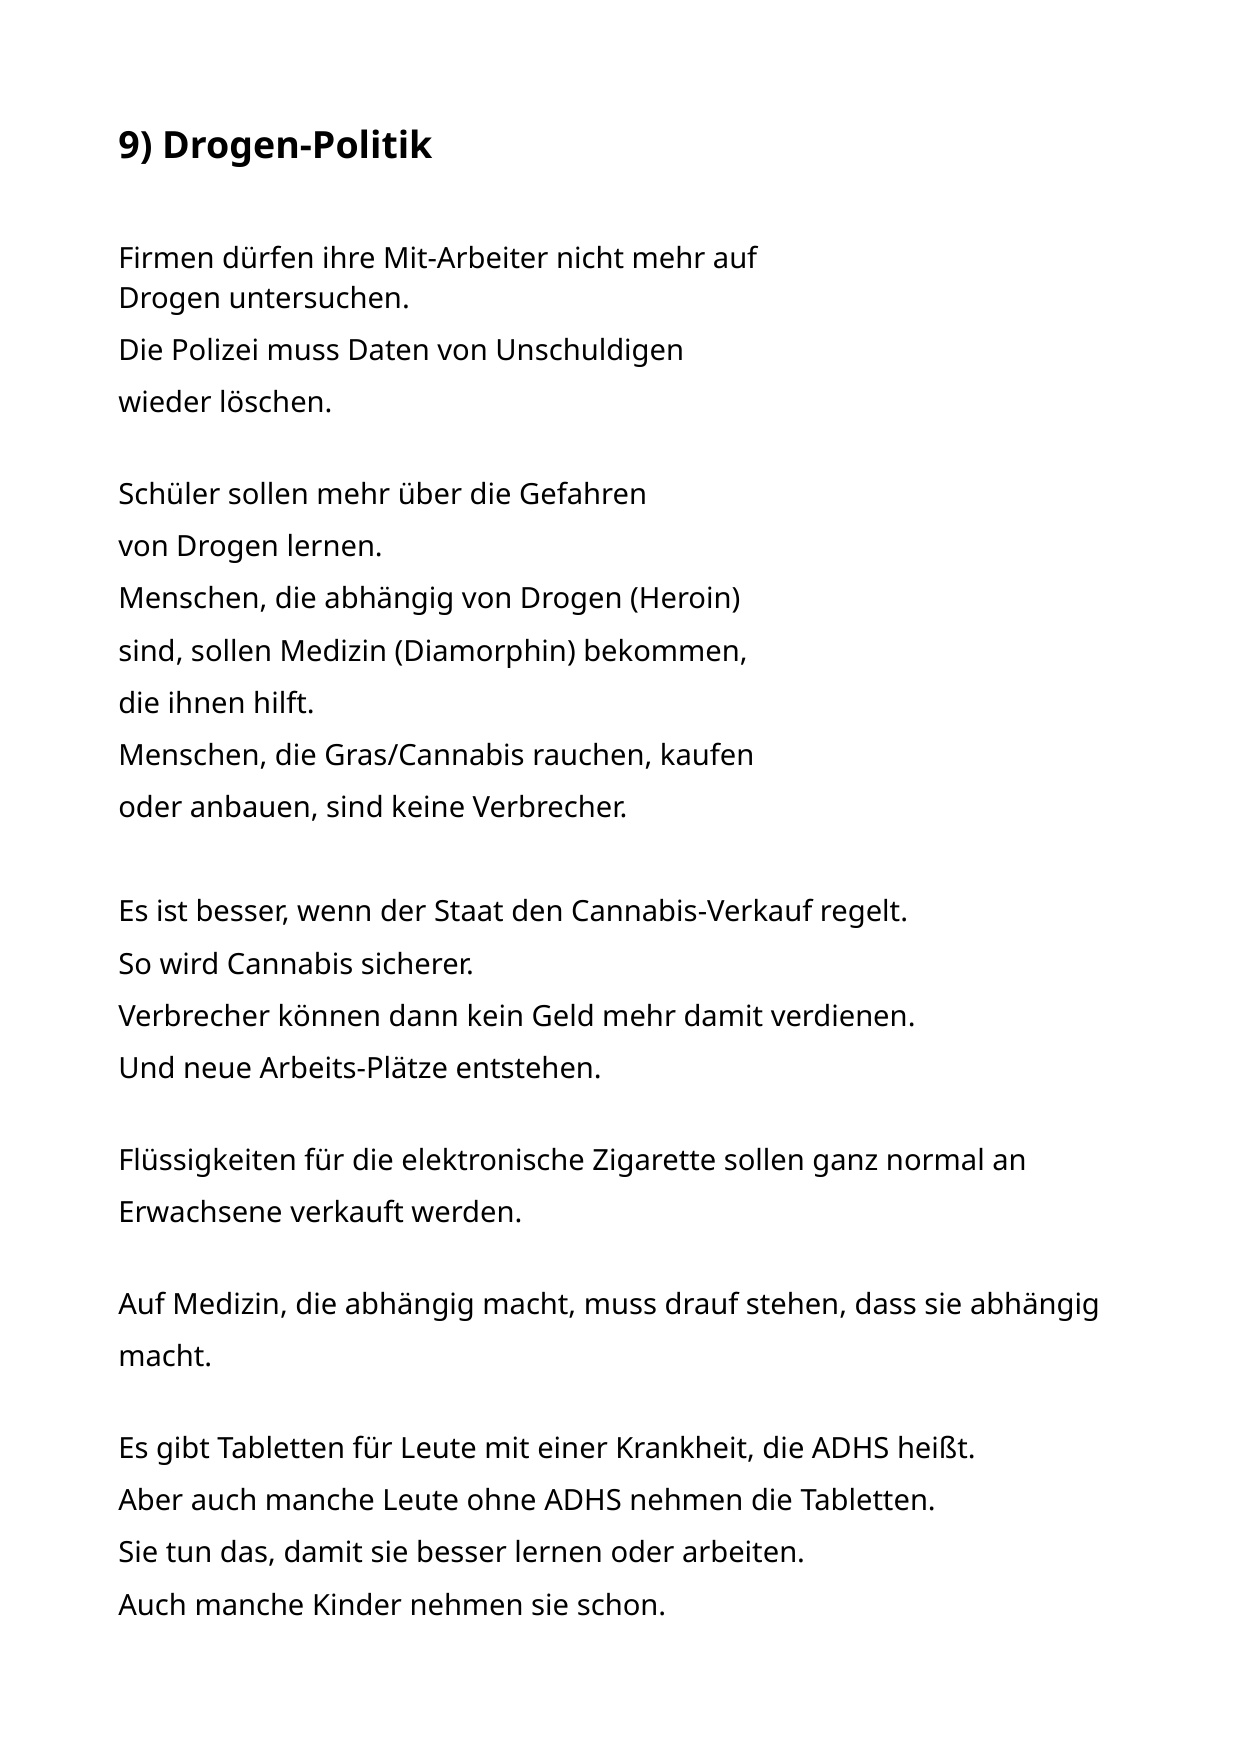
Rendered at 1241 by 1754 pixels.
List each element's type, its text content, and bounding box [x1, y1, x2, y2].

text oder anbauen, sind keine Verbrecher. [118, 786, 1150, 826]
text Und neue Arbeits-Plätze entstehen. [118, 1047, 1150, 1087]
text Menschen, die abhängig von Drogen (Heroin) [118, 578, 1150, 617]
text Flüssigkeiten für die elektronische Zigarette sollen ganz normal an [118, 1099, 1150, 1179]
text die ihnen hilft. [118, 682, 1150, 722]
text wieder löschen. [118, 381, 1150, 421]
text macht. [118, 1335, 1150, 1375]
text Die Polizei muss Daten von Unschuldigen [118, 329, 1150, 369]
text Verbrecher können dann kein Geld mehr damit verdienen. [118, 995, 1150, 1035]
subtitle 9) Drogen-Politik [118, 118, 1150, 169]
text Menschen, die Gras/Cannabis rauchen, kaufen [118, 734, 1150, 774]
text Es gibt Tabletten für Leute mit einer Krankheit, die ADHS heißt. [118, 1388, 1150, 1467]
text Aber auch manche Leute ohne ADHS nehmen die Tabletten. [118, 1479, 1150, 1519]
text Firmen dürfen ihre Mit-Arbeiter nicht mehr auf Drogen untersuchen. [118, 237, 1150, 317]
text Es ist besser, wenn der Staat den Cannabis-Verkauf regelt. [118, 891, 1150, 930]
text Auch manche Kinder nehmen sie schon. [118, 1584, 1150, 1623]
text Sie tun das, damit sie besser lernen oder arbeiten. [118, 1532, 1150, 1571]
text sind, sollen Medizin (Diamorphin) bekommen, [118, 630, 1150, 669]
text Schüler sollen mehr über die Gefahren [118, 433, 1150, 513]
text Erwachsene verkauft werden. [118, 1191, 1150, 1231]
text So wird Cannabis sicherer. [118, 943, 1150, 983]
text Auf Medizin, die abhängig macht, muss drauf stehen, dass sie abhängig [118, 1243, 1150, 1323]
text von Drogen lernen. [118, 525, 1150, 565]
